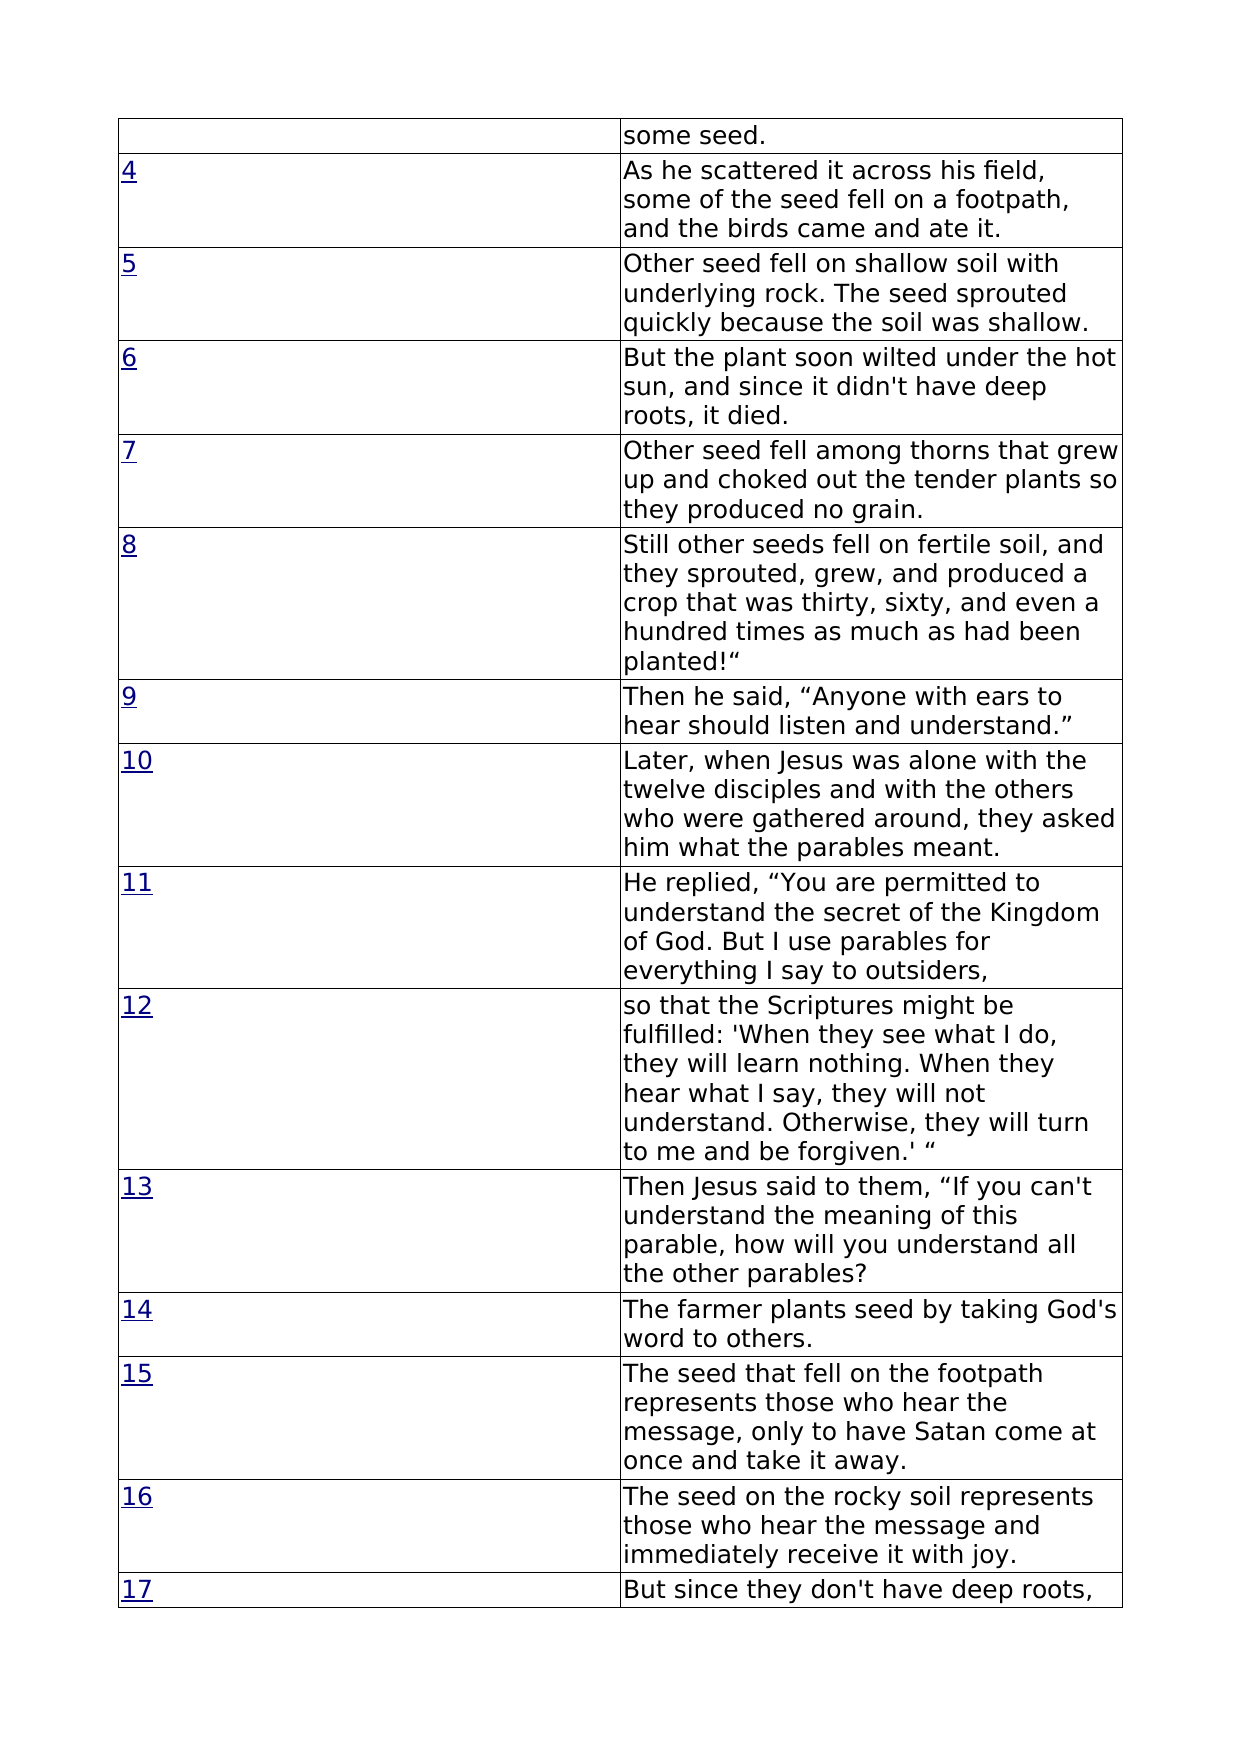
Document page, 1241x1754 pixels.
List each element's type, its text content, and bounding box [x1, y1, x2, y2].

table_cell Then he said, “Anyone with ears to hear should listen and understand.” [621, 680, 1122, 743]
table_cell [119, 119, 620, 153]
table_cell The farmer plants seed by taking God's word to others. [621, 1293, 1122, 1356]
table_cell 9 [119, 680, 620, 743]
table_cell 10 [119, 744, 620, 866]
table_cell 4 [119, 154, 620, 247]
table_cell Other seed fell among thorns that grew up and choked out the tender plants so they produced no grain. [621, 435, 1122, 527]
table_cell 7 [119, 435, 620, 527]
table_cell 5 [119, 248, 620, 340]
table_cell The seed on the rocky soil represents those who hear the message and immediately receive it with joy. [621, 1480, 1122, 1572]
table_cell 11 [119, 867, 620, 988]
table_cell Then Jesus said to them, “If you can't understand the meaning of this parable, how will you understand all the other parables? [621, 1170, 1122, 1292]
table_cell He replied, “You are permitted to understand the secret of the Kingdom of God. But I use parables for everything I say to outsiders, [621, 867, 1122, 988]
table_cell 8 [119, 528, 620, 679]
table_cell 15 [119, 1357, 620, 1479]
table_cell some seed. [621, 119, 1122, 153]
table_cell As he scattered it across his field, some of the seed fell on a footpath, and the birds came and ate it. [621, 154, 1122, 247]
table_cell Still other seeds fell on fertile soil, and they sprouted, grew, and produced a crop that was thirty, sixty, and even a hundred times as much as had been planted!“ [621, 528, 1122, 679]
table_cell But since they don't have deep roots, [621, 1573, 1122, 1607]
table_cell 16 [119, 1480, 620, 1572]
table_cell But the plant soon wilted under the hot sun, and since it didn't have deep roots, it died. [621, 341, 1122, 433]
table_cell 14 [119, 1293, 620, 1356]
table_cell Other seed fell on shallow soil with underlying rock. The seed sprouted quickly because the soil was shallow. [621, 248, 1122, 340]
table_cell 12 [119, 989, 620, 1169]
table_cell Later, when Jesus was alone with the twelve disciples and with the others who were gathered around, they asked him what the parables meant. [621, 744, 1122, 866]
table_cell 17 [119, 1573, 620, 1607]
table_cell 6 [119, 341, 620, 433]
table_cell 13 [119, 1170, 620, 1292]
table_cell The seed that fell on the footpath represents those who hear the message, only to have Satan come at once and take it away. [621, 1357, 1122, 1479]
table_cell so that the Scriptures might be fulfilled: 'When they see what I do, they will learn nothing. When they hear what I say, they will not understand. Otherwise, they will turn to me and be forgiven.' “ [621, 989, 1122, 1169]
